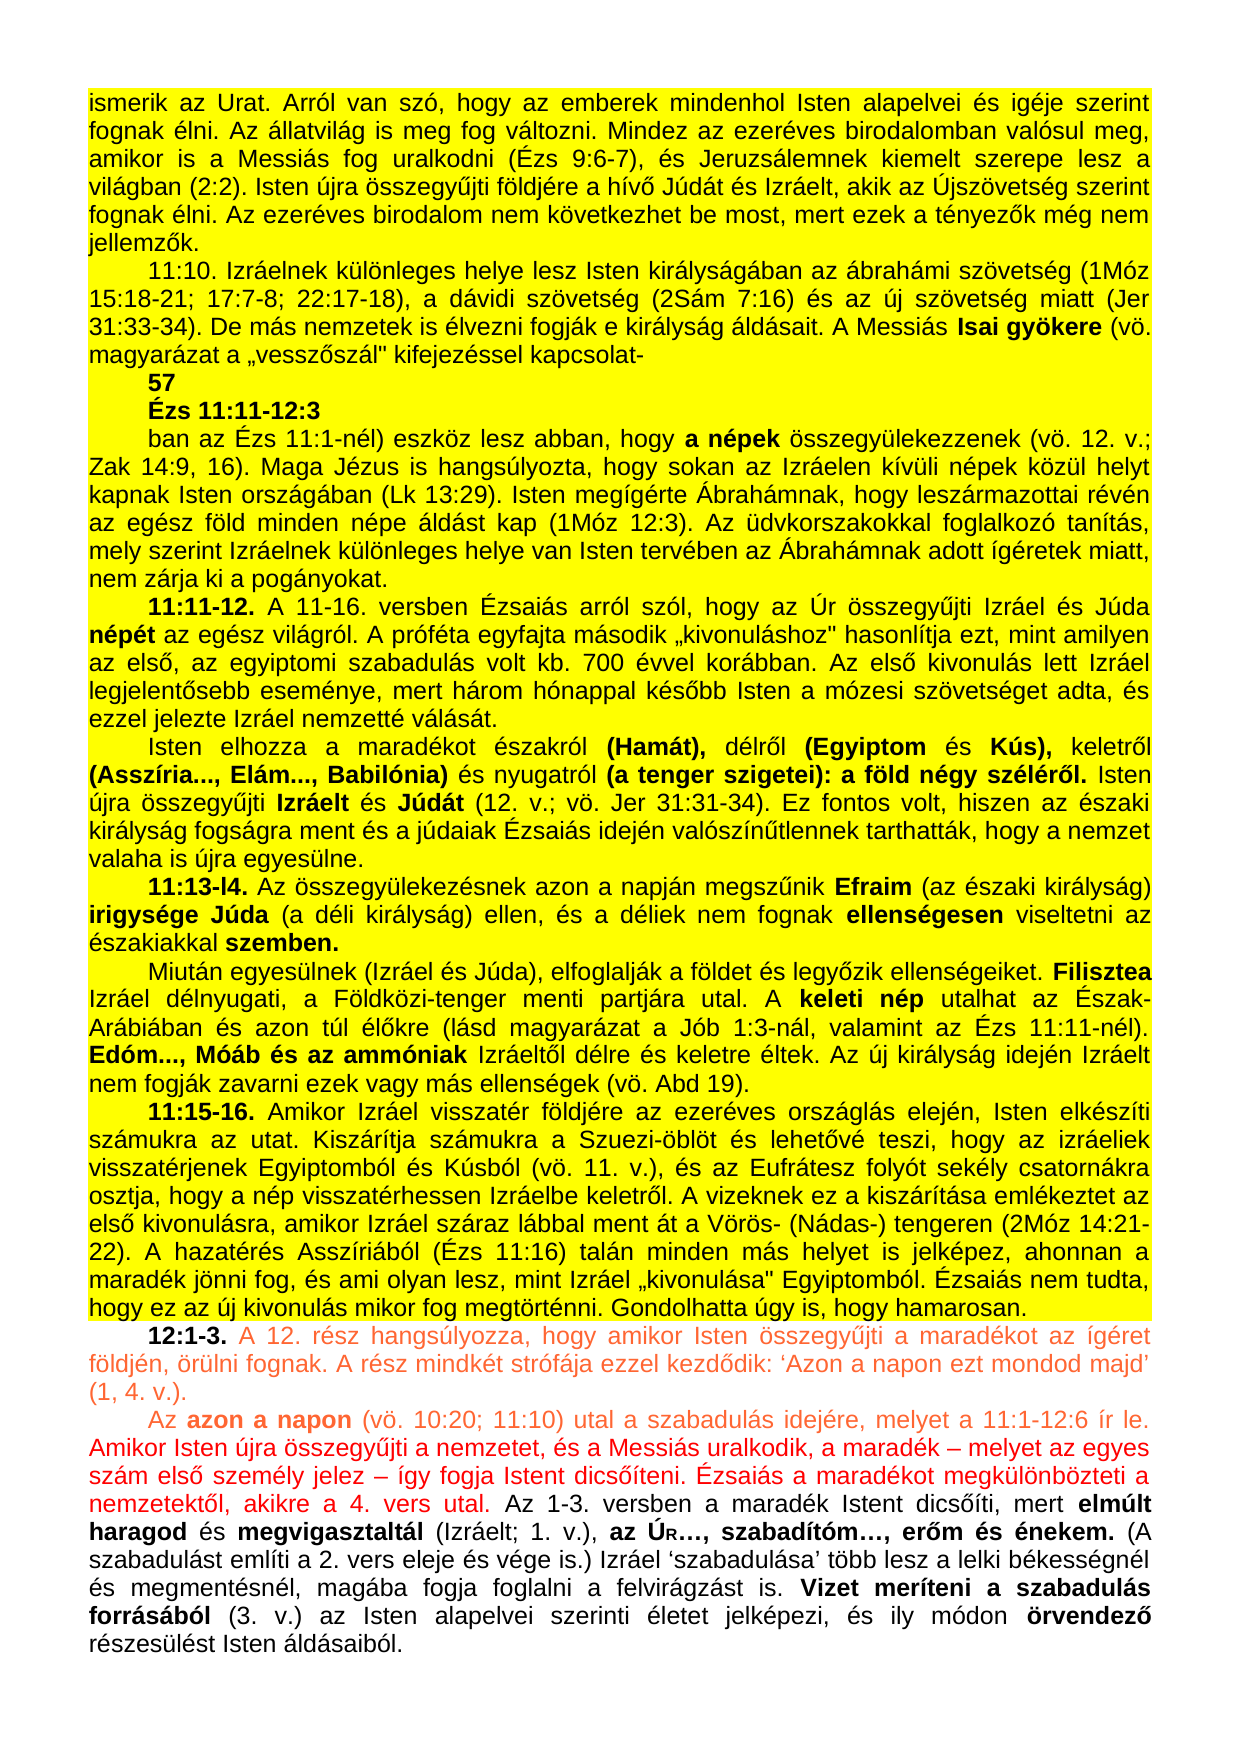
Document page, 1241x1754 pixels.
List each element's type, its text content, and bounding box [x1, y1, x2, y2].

text ismerik az Urat. Arról van szó, hogy az emberek mindenhol Isten alapelvei és igéje szerint fognak élni. Az állatvilág is meg fog változni. Mindez az ezeréves birodalomban valósul meg, amikor is a Messiás fog uralkodni (Ézs 9:6-7), és Jeruzsálemnek kiemelt szerepe lesz a világban (2:2). Isten újra összegyűjti földjére a hívő Júdát és Izráelt, akik az Újszövetség szerint fognak élni. Az ezeréves birodalom nem következhet be most, mert ezek a tényezők még nem jellemzők. [88, 88, 1152, 257]
text Miután egyesülnek (Izráel és Júda), elfoglalják a földet és legyőzik ellenségeiket. Filisztea Izráel délnyugati, a Földközi-tenger menti partjára utal. A keleti nép utalhat az Észak-Arábiában és azon túl élőkre (lásd magyarázat a Jób 1:3-nál, valamint az Ézs 11:11-nél). Edóm..., Móáb és az ammóniak Izráeltől délre és keletre éltek. Az új királyság idején Izráelt nem fogják zavarni ezek vagy más ellenségek (vö. Abd 19). [88, 957, 1152, 1097]
text 11:11-12. A 11-16. versben Ézsaiás arról szól, hogy az Úr összegyűjti Izráel és Júda népét az egész világról. A próféta egyfajta második „kivonuláshoz" hasonlítja ezt, mint amilyen az első, az egyiptomi szabadulás volt kb. 700 évvel korábban. Az első kivonulás lett Izráel legjelentősebb eseménye, mert három hónappal később Isten a mózesi szövetséget adta, és ezzel jelezte Izráel nemzetté válását. [88, 593, 1152, 733]
text 57 [88, 369, 1152, 397]
text 12:1-3. A 12. rész hangsúlyozza, hogy amikor Isten összegyűjti a maradékot az ígéret földjén, örülni fognak. A rész mindkét strófája ezzel kezdődik: ‘Azon a napon ezt mondod majd’ (1, 4. v.). [88, 1321, 1152, 1406]
text Isten elhozza a maradékot északról (Hamát), délről (Egyiptom és Kús), keletről (Asszíria..., Elám..., Babilónia) és nyugatról (a tenger szigetei): a föld négy széléről. Isten újra összegyűjti Izráelt és Júdát (12. v.; vö. Jer 31:31-34). Ez fontos volt, hiszen az északi királyság fogságra ment és a júdaiak Ézsaiás idején valószínűtlennek tarthatták, hogy a nemzet valaha is újra egyesülne. [88, 733, 1152, 873]
text Ézs 11:11-12:3 [88, 397, 1152, 425]
text 11:13-l4. Az összegyülekezésnek azon a napján megszűnik Efraim (az északi királyság) irigysége Júda (a déli királyság) ellen, és a déliek nem fognak ellenségesen viseltetni az északiakkal szemben. [88, 873, 1152, 957]
text 11:15-16. Amikor Izráel visszatér földjére az ezeréves országlás elején, Isten elkészíti számukra az utat. Kiszárítja számukra a Szuezi-öblöt és lehetővé teszi, hogy az izráeliek visszatérjenek Egyiptomból és Kúsból (vö. 11. v.), és az Eufrátesz folyót sekély csatornákra osztja, hogy a nép visszatérhessen Izráelbe keletről. A vizeknek ez a kiszárítása emlékeztet az első kivonulásra, amikor Izráel száraz lábbal ment át a Vörös- (Nádas-) tengeren (2Móz 14:21-22). A hazatérés Asszíriából (Ézs 11:16) talán minden más helyet is jelképez, ahonnan a maradék jönni fog, és ami olyan lesz, mint Izráel „kivonulása" Egyiptomból. Ézsaiás nem tudta, hogy ez az új kivonulás mikor fog megtörténni. Gondolhatta úgy is, hogy hamarosan. [88, 1097, 1152, 1321]
text 11:10. Izráelnek különleges helye lesz Isten királyságában az ábrahámi szövetség (1Móz 15:18-21; 17:7-8; 22:17-18), a dávidi szövetség (2Sám 7:16) és az új szövetség miatt (Jer 31:33-34). De más nemzetek is élvezni fogják e királyság áldásait. A Messiás Isai gyökere (vö. magyarázat a „vesszőszál" kifejezéssel kapcsolat- [88, 257, 1152, 369]
text ban az Ézs 11:1-nél) eszköz lesz abban, hogy a népek összegyülekezzenek (vö. 12. v.; Zak 14:9, 16). Maga Jézus is hangsúlyozta, hogy sokan az Izráelen kívüli népek közül helyt kapnak Isten országában (Lk 13:29). Isten megígérte Ábrahámnak, hogy leszármazottai révén az egész föld minden népe áldást kap (1Móz 12:3). Az üdvkorszakokkal foglalkozó tanítás, mely szerint Izráelnek különleges helye van Isten tervében az Ábrahámnak adott ígéretek miatt, nem zárja ki a pogányokat. [88, 425, 1152, 593]
text Az azon a napon (vö. 10:20; 11:10) utal a szabadulás idejére, melyet a 11:1-12:6 ír le. Amikor Isten újra összegyűjti a nemzetet, és a Messiás uralkodik, a maradék – melyet az egyes szám első személy jelez – így fogja Istent dicsőíteni. Ézsaiás a maradékot megkülönbözteti a nemzetektől, akikre a 4. vers utal. Az 1-3. versben a maradék Istent dicsőíti, mert elmúlt haragod és megvigasztaltál (Izráelt; 1. v.), az Úr…, szabadítóm…, erőm és énekem. (A szabadulást említi a 2. vers eleje és vége is.) Izráel ‘szabadulása’ több lesz a lelki békességnél és megmentésnél, magába fogja foglalni a felvirágzást is. Vizet meríteni a szabadulás forrásából (3. v.) az Isten alapelvei szerinti életet jelképezi, és ily módon örvendező részesülést Isten áldásaiból. [88, 1406, 1152, 1658]
